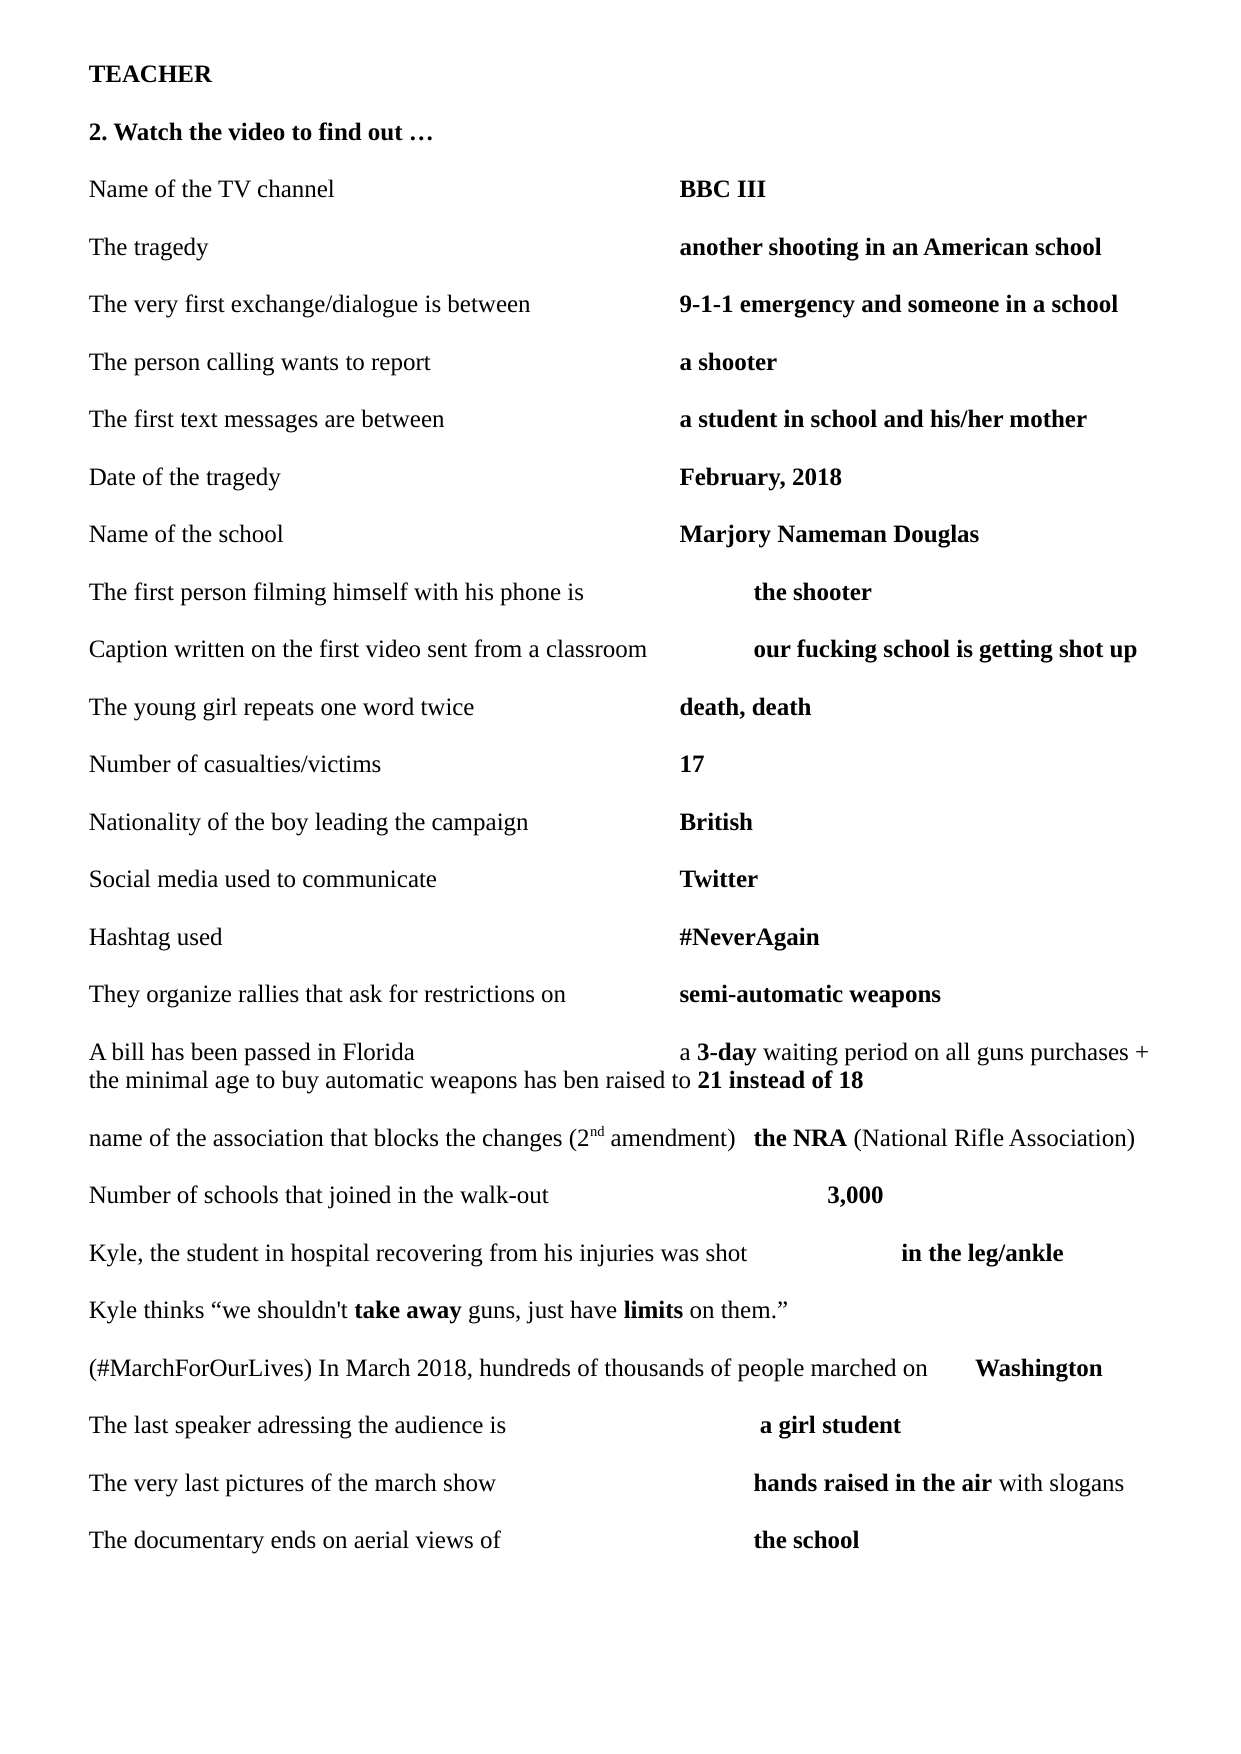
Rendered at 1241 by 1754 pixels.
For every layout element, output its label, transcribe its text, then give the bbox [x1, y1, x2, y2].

text A bill has been passed in Florida a 3-day waiting period on all guns purchases + the minimal age to buy automatic weapons has ben raised to 21 instead of 18 [88, 1037, 1152, 1123]
text Social media used to communicate Twitter Hashtag used #NeverAgain [88, 864, 1152, 950]
text Nationality of the boy leading the campaign British [88, 807, 1152, 835]
text name of the association that blocks the changes (2nd amendment) the NRA (National Rifle Association) [88, 1123, 1152, 1152]
text (#MarchForOurLives) In March 2018, hundreds of thousands of people marched on Washington The last speaker adressing the audience is a girl student [88, 1353, 1152, 1439]
text The young girl repeats one word twice death, death [88, 692, 1152, 720]
text Number of schools that joined in the walk-out 3,000 Kyle, the student in hospital recovering from his injuries was shot in the leg/ankle Kyle thinks “we shouldn't take away guns, just have limits on them.” [88, 1152, 1152, 1324]
text They organize rallies that ask for restrictions on semi-automatic weapons [88, 979, 1152, 1008]
text TEACHER [88, 59, 1152, 88]
text Caption written on the first video sent from a classroom our fucking school is getting shot up [88, 634, 1152, 692]
text Date of the tragedy February, 2018 Name of the school Marjory Nameman Douglas The first person filming himself with his phone is the shooter [88, 433, 1152, 605]
text 2. Watch the video to find out … Name of the TV channel BBC III The tragedy another shooting in an American school The very first exchange/dialogue is between 9-1-1 emergency and someone in a school The person calling wants to report a shooter The first text messages are between a student in school and his/her mother [88, 88, 1152, 433]
text The very last pictures of the march show hands raised in the air with slogans The documentary ends on aerial views of the school [88, 1468, 1152, 1554]
text Number of casualties/victims 17 [88, 749, 1152, 807]
